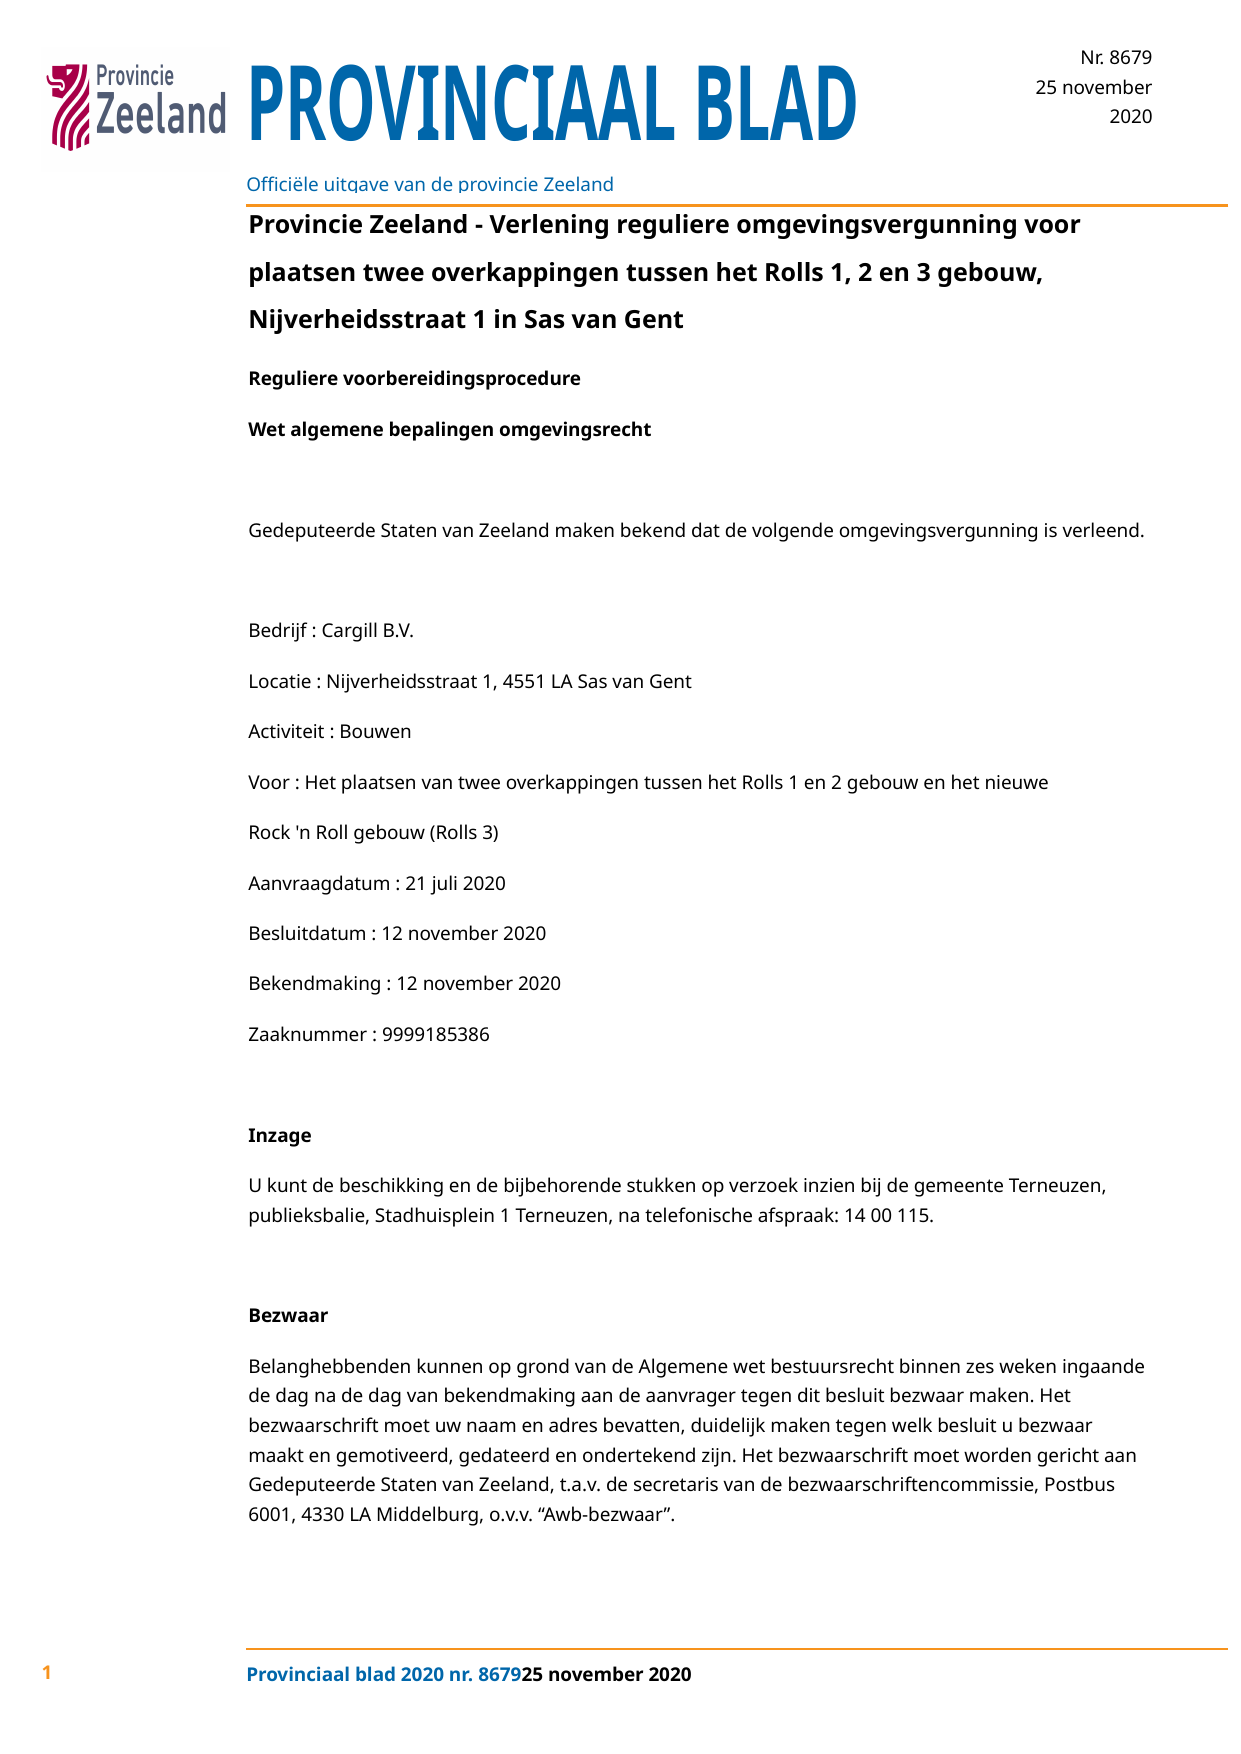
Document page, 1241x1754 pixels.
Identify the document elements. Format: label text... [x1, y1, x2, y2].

text Inzage [248, 1122, 1152, 1147]
text Activiteit : Bouwen [248, 718, 1152, 744]
text Locatie : Nijverheidsstraat 1, 4551 LA Sas van Gent [248, 668, 1152, 694]
text Aanvraagdatum : 21 juli 2020 [248, 870, 1152, 895]
text Wet algemene bepalingen omgevingsrecht [248, 416, 1152, 442]
text Reguliere voorbereidingsprocedure [248, 366, 1152, 391]
text Bezwaar [248, 1303, 1152, 1328]
text U kunt de beschikking en de bijbehorende stukken op verzoek inzien bij de gemeente Terneuzen, publieksbalie, Stadhuisplein 1 Terneuzen, na telefonische afspraak: 14 00 115. [248, 1172, 1152, 1227]
text Voor : Het plaatsen van twee overkappingen tussen het Rolls 1 en 2 gebouw en het nieuwe [248, 769, 1152, 794]
text Bekendmaking : 12 november 2020 [248, 971, 1152, 996]
text Rock 'n Roll gebouw (Rolls 3) [248, 819, 1152, 845]
text Bedrijf : Cargill B.V. [248, 618, 1152, 643]
text Zaaknummer : 9999185386 [248, 1021, 1152, 1047]
text Gedeputeerde Staten van Zeeland maken bekend dat de volgende omgevingsvergunning is verleend. [248, 517, 1152, 542]
text Provincie Zeeland - Verlening reguliere omgevingsvergunning voor plaatsen twee overkappingen tussen het Rolls 1, 2 en 3 gebouw, Nijverheidsstraat 1 in Sas van Gent [248, 207, 1152, 336]
picture [41, 47, 231, 172]
text Belanghebbenden kunnen op grond van de Algemene wet bestuursrecht binnen zes weken ingaande de dag na de dag van bekendmaking aan de aanvrager tegen dit besluit bezwaar maken. Het bezwaarschrift moet uw naam en adres bevatten, duidelijk maken tegen welk besluit u bezwaar maakt en gemotiveerd, gedateerd en ondertekend zijn. Het bezwaarschrift moet worden gericht aan Gedeputeerde Staten van Zeeland, t.a.v. de secretaris van de bezwaarschriftencommissie, Postbus 6001, 4330 LA Middelburg, o.v.v. “Awb-bezwaar”. [248, 1353, 1152, 1527]
text Besluitdatum : 12 november 2020 [248, 920, 1152, 946]
